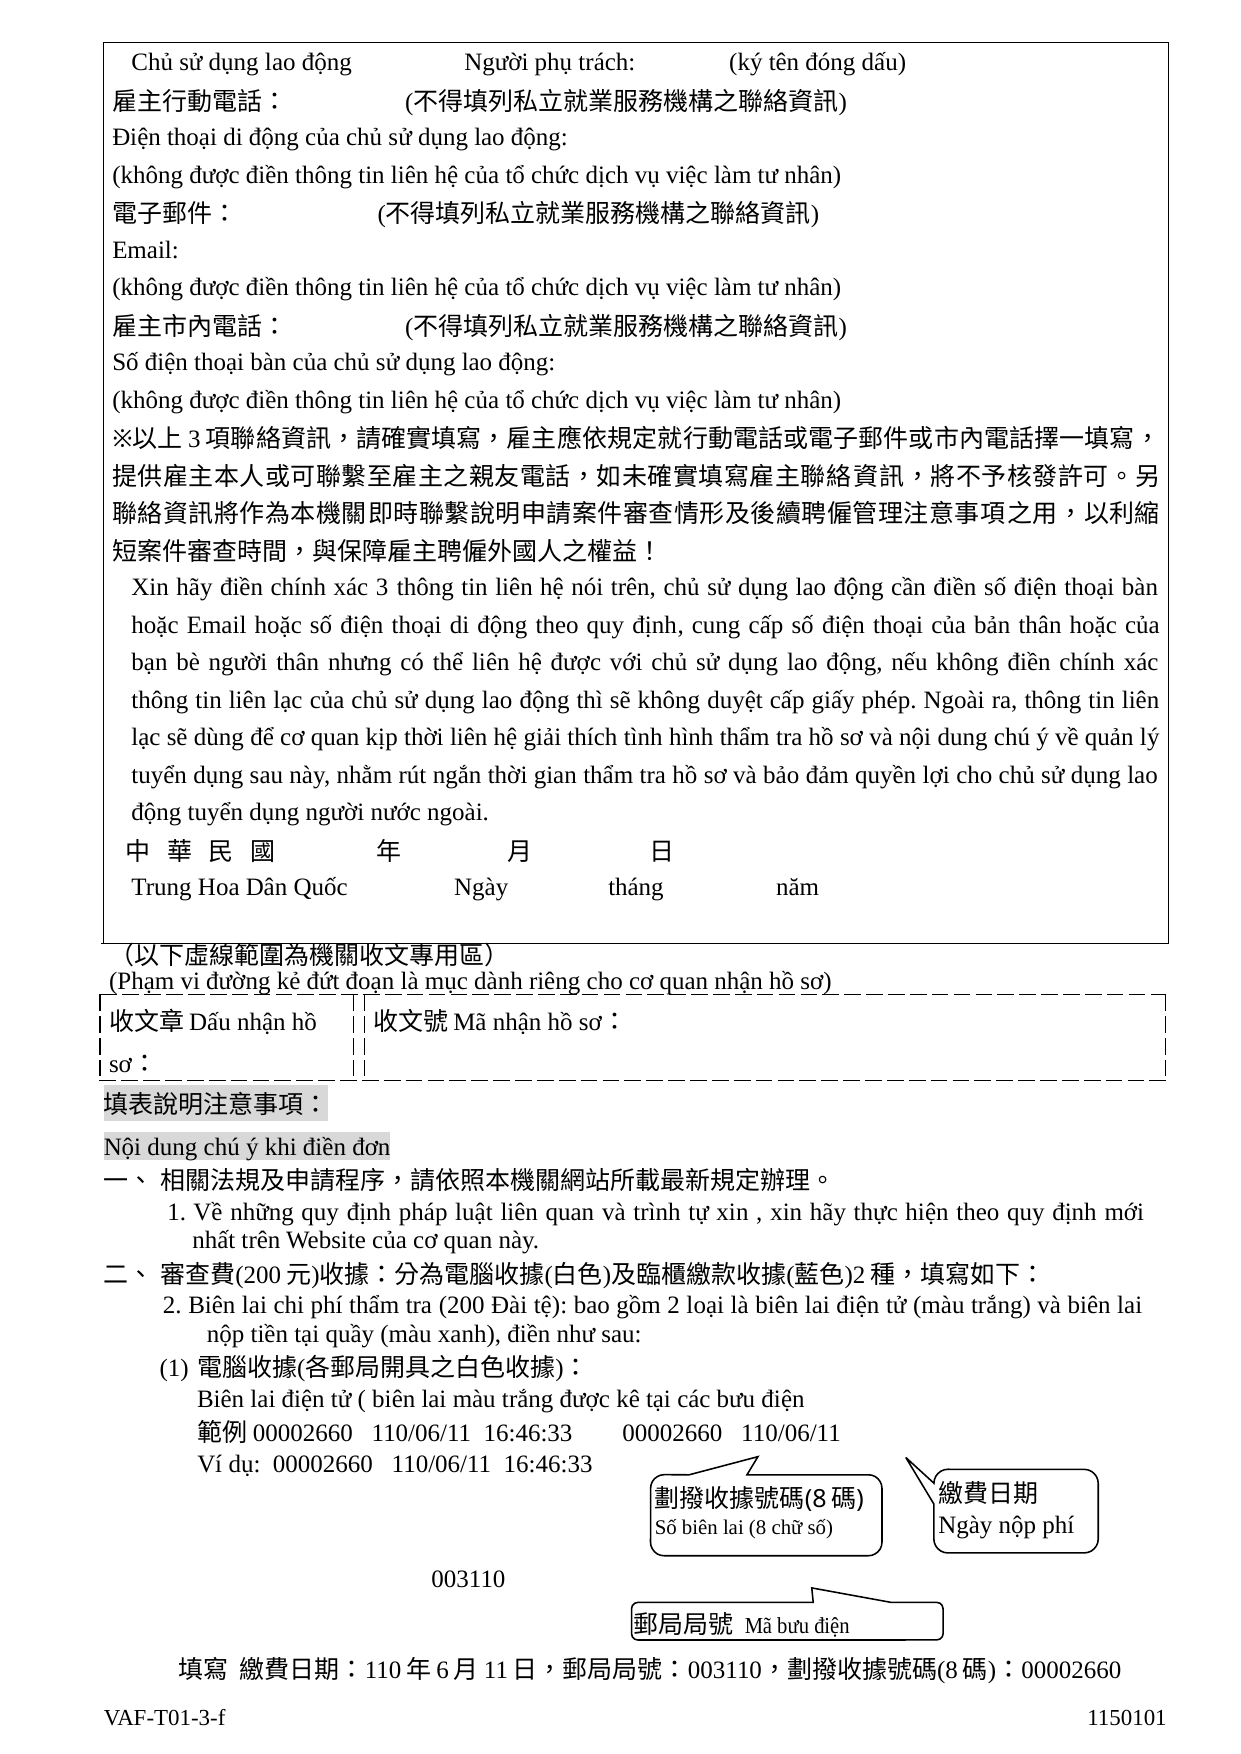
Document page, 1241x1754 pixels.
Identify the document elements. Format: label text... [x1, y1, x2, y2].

text Ngày nộp phí [938, 1510, 1094, 1538]
text 劃撥收據號碼(8碼) [654, 1479, 878, 1515]
text Số biên lai (8 chữ số) [654, 1515, 878, 1539]
text 填寫 繳費日期：110年6月11日，郵局局號：003110，劃撥收據號碼(8碼)：00002660 [159, 1649, 1146, 1685]
text Ví dụ: 00002660 110/06/11 16:46:33 [159, 1449, 1146, 1478]
text 填表說明注意事項： [103, 1081, 1146, 1121]
text Biên lai điện tử ( biên lai màu trắng được kê tại các bưu điện [197, 1384, 1146, 1413]
table_cell 收文號Mã nhận hồ sơ： [364, 994, 1166, 1080]
list 相關法規及申請程序，請依照本機關網站所載最新規定辦理。 [103, 1160, 1146, 1197]
table_cell 收文章Dấu nhận hồ sơ： [100, 994, 354, 1080]
text 範例 00002660 110/06/11 16:46:33 00002660 110/06/11 [159, 1413, 1146, 1449]
table_cell Chủ sử dụng lao động Người phụ trách: (ký tên đóng dấu) 雇主行動電話： (不得填列私立就業服務機構之聯絡資訊) Điện thoại di động của chủ sử dụng lao động: (không được điền thông tin liên hệ của tổ chức dịch vụ việc làm tư nhân) 電子郵件： (不得填列私立就業服務機構之聯絡資訊) Email: (không được điền thông tin liên hệ của tổ chức dịch vụ việc làm tư nhân) 雇主市內電話： (不得填列私立就業服務機構之聯絡資訊) Số điện thoại bàn của chủ sử dụng lao động: (không được điền thông tin liên hệ của tổ chức dịch vụ việc làm tư nhân) ※以上3項聯絡資訊，請確實填寫，雇主應依規定就行動電話或電子郵件或市內電話擇一填寫，提供雇主本人或可聯繫至雇主之親友電話，如未確實填寫雇主聯絡資訊，將不予核發許可。另聯絡資訊將作為本機關即時聯繫說明申請案件審查情形及後續聘僱管理注意事項之用，以利縮短案件審查時間，與保障雇主聘僱外國人之權益！ Xin hãy điền chính xác 3 thông tin liên hệ nói trên, chủ sử dụng lao động cần điền số điện thoại bàn hoặc Email hoặc số điện thoại di động theo quy định, cung cấp số điện thoại của bản thân hoặc của bạn bè người thân nhưng có thể liên hệ được với chủ sử dụng lao động, nếu không điền chính xác thông tin liên lạc của chủ sử dụng lao động thì sẽ không duyệt cấp giấy phép. Ngoài ra, thông tin liên lạc sẽ dùng để cơ quan kịp thời liên hệ giải thích tình hình thẩm tra hồ sơ và nội dung chú ý về quản lý tuyển dụng sau này, nhằm rút ngắn thời gian thẩm tra hồ sơ và bảo đảm quyền lợi cho chủ sử dụng lao động tuyển dụng người nước ngoài. 中 華 民 國 年 月 日 Trung Hoa Dân Quốc Ngày tháng năm [104, 43, 1168, 943]
text 2. Biên lai chi phí thẩm tra (200 Đài tệ): bao gồm 2 loại là biên lai điện tử (màu trắng) và biên lai nộp tiền tại quầy (màu xanh), điền như sau: [163, 1290, 1146, 1348]
text Nội dung chú ý khi điền đơn [103, 1121, 1146, 1160]
table_cell （以下虛線範圍為機關收文專用區） (Phạm vi đường kẻ đứt đoạn là mục dành riêng cho cơ quan nhận hồ sơ) [100, 943, 1166, 994]
table_cell [354, 994, 364, 1080]
text 003110 [162, 1564, 1146, 1593]
text 郵局局號 Mã bưu điện [633, 1604, 941, 1638]
list 審查費(200元)收據：分為電腦收據(白色)及臨櫃繳款收據(藍色)2種，填寫如下： [103, 1254, 1146, 1290]
text 繳費日期 [938, 1473, 1094, 1510]
list 電腦收據(各郵局開具之白色收據)： [159, 1348, 1146, 1384]
text 1. Về những quy định pháp luật liên quan và trình tự xin , xin hãy thực hiện theo quy định mới nhất trên Website của cơ quan này. [167, 1197, 1146, 1254]
